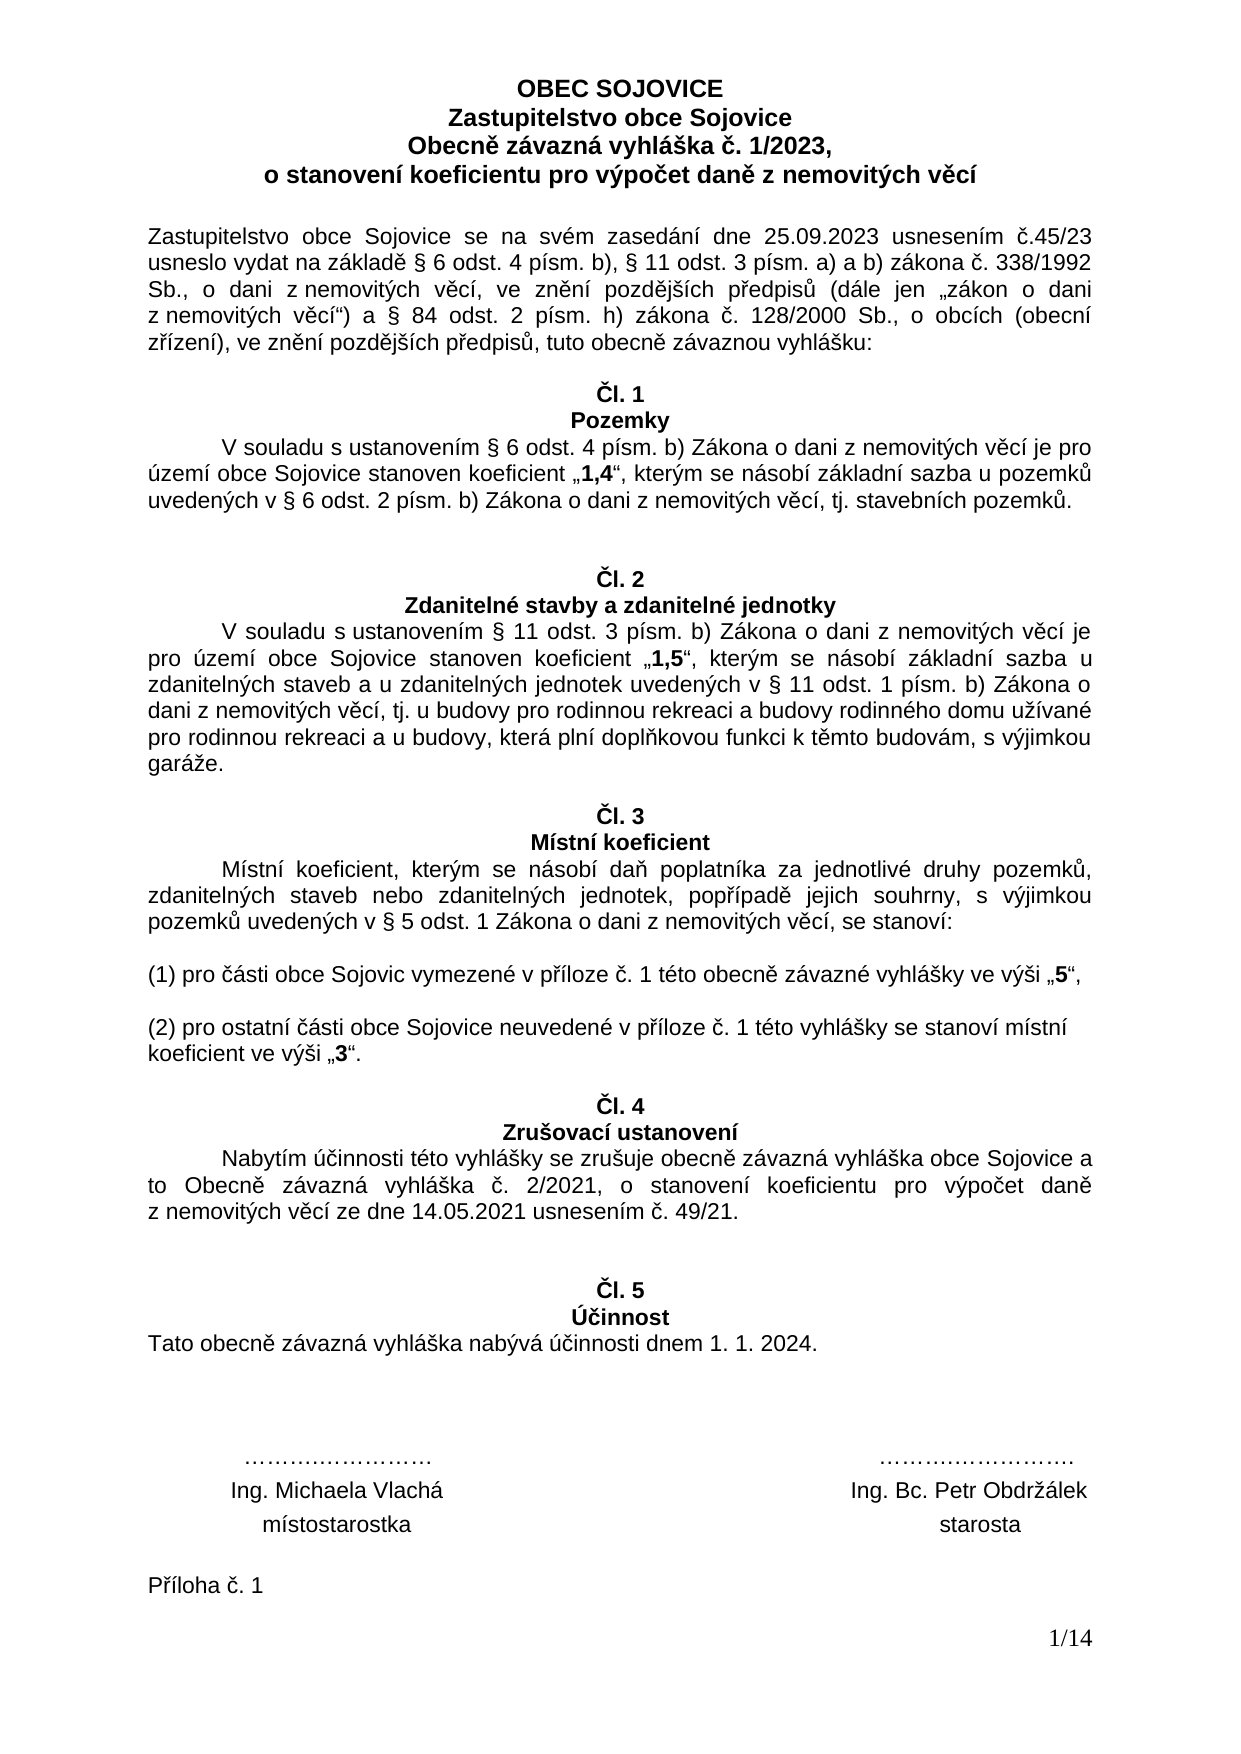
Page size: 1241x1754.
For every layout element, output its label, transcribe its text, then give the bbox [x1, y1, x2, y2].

text ……….…………… ……….……………. [148, 1443, 1092, 1469]
text Čl. 3 [148, 803, 1092, 829]
text Zastupitelstvo obce Sojovice se na svém zasedání dne 25.09.2023 usnesením č.45/23 usneslo vydat na základě § 6 odst. 4 písm. b), § 11 odst. 3 písm. a) a b) zákona č. 338/1992 Sb., o dani z nemovitých věcí, ve znění pozdějších předpisů (dále jen „zákon o dani z nemovitých věcí“) a § 84 odst. 2 písm. h) zákona č. 128/2000 Sb., o obcích (obecní zřízení), ve znění pozdějších předpisů, tuto obecně závaznou vyhlášku: [148, 223, 1092, 355]
text (2) pro ostatní části obce Sojovice neuvedené v příloze č. 1 této vyhlášky se stanoví místní [148, 1014, 1092, 1040]
text Příloha č. 1 [148, 1572, 1092, 1598]
text Čl. 4 [148, 1093, 1092, 1119]
text Účinnost [148, 1303, 1092, 1330]
text Místní koeficient, kterým se násobí daň poplatníka za jednotlivé druhy pozemků, zdanitelných staveb nebo zdanitelných jednotek, popřípadě jejich souhrny, s výjimkou pozemků uvedených v § 5 odst. 1 Zákona o dani z nemovitých věcí, se stanoví: [148, 856, 1092, 934]
text Obecně závazná vyhláška č. 1/2023, [148, 131, 1092, 160]
text Místní koeficient [148, 829, 1092, 856]
text V souladu s ustanovením § 11 odst. 3 písm. b) Zákona o dani z nemovitých věcí je pro území obce Sojovice stanoven koeficient „1,5“, kterým se násobí základní sazba u zdanitelných staveb a u zdanitelných jednotek uvedených v § 11 odst. 1 písm. b) Zákona o dani z nemovitých věcí, tj. u budovy pro rodinnou rekreaci a budovy rodinného domu užívané pro rodinnou rekreaci a u budovy, která plní doplňkovou funkci k těmto budovám, s výjimkou garáže. [148, 618, 1092, 776]
text Čl. 2 [148, 566, 1092, 592]
text Zrušovací ustanovení [148, 1119, 1092, 1145]
text Nabytím účinnosti této vyhlášky se zrušuje obecně závazná vyhláška obce Sojovice a to Obecně závazná vyhláška č. 2/2021, o stanovení koeficientu pro výpočet daně z nemovitých věcí ze dne 14.05.2021 usnesením č. 49/21. [148, 1145, 1092, 1224]
text V souladu s ustanovením § 6 odst. 4 písm. b) Zákona o dani z nemovitých věcí je pro území obce Sojovice stanoven koeficient „1,4“, kterým se násobí základní sazba u pozemků uvedených v § 6 odst. 2 písm. b) Zákona o dani z nemovitých věcí, tj. stavebních pozemků. [148, 434, 1092, 513]
text Čl. 1 [148, 381, 1092, 407]
text Zdanitelné stavby a zdanitelné jednotky [148, 592, 1092, 618]
text OBEC SOJOVICE [148, 74, 1092, 103]
text Zastupitelstvo obce Sojovice [148, 103, 1092, 131]
text Tato obecně závazná vyhláška nabývá účinnosti dnem 1. 1. 2024. [148, 1330, 1092, 1356]
text místostarostka starosta [148, 1511, 1092, 1538]
text Pozemky [148, 407, 1092, 434]
text koeficient ve výši „3“. [148, 1040, 1092, 1066]
text Ing. Michaela Vlachá Ing. Bc. Petr Obdržálek [148, 1477, 1092, 1504]
text (1) pro části obce Sojovic vymezené v příloze č. 1 této obecně závazné vyhlášky ve výši „5“, [148, 961, 1092, 987]
text o stanovení koeficientu pro výpočet daně z nemovitých věcí [148, 160, 1092, 189]
text Čl. 5 [148, 1277, 1092, 1303]
